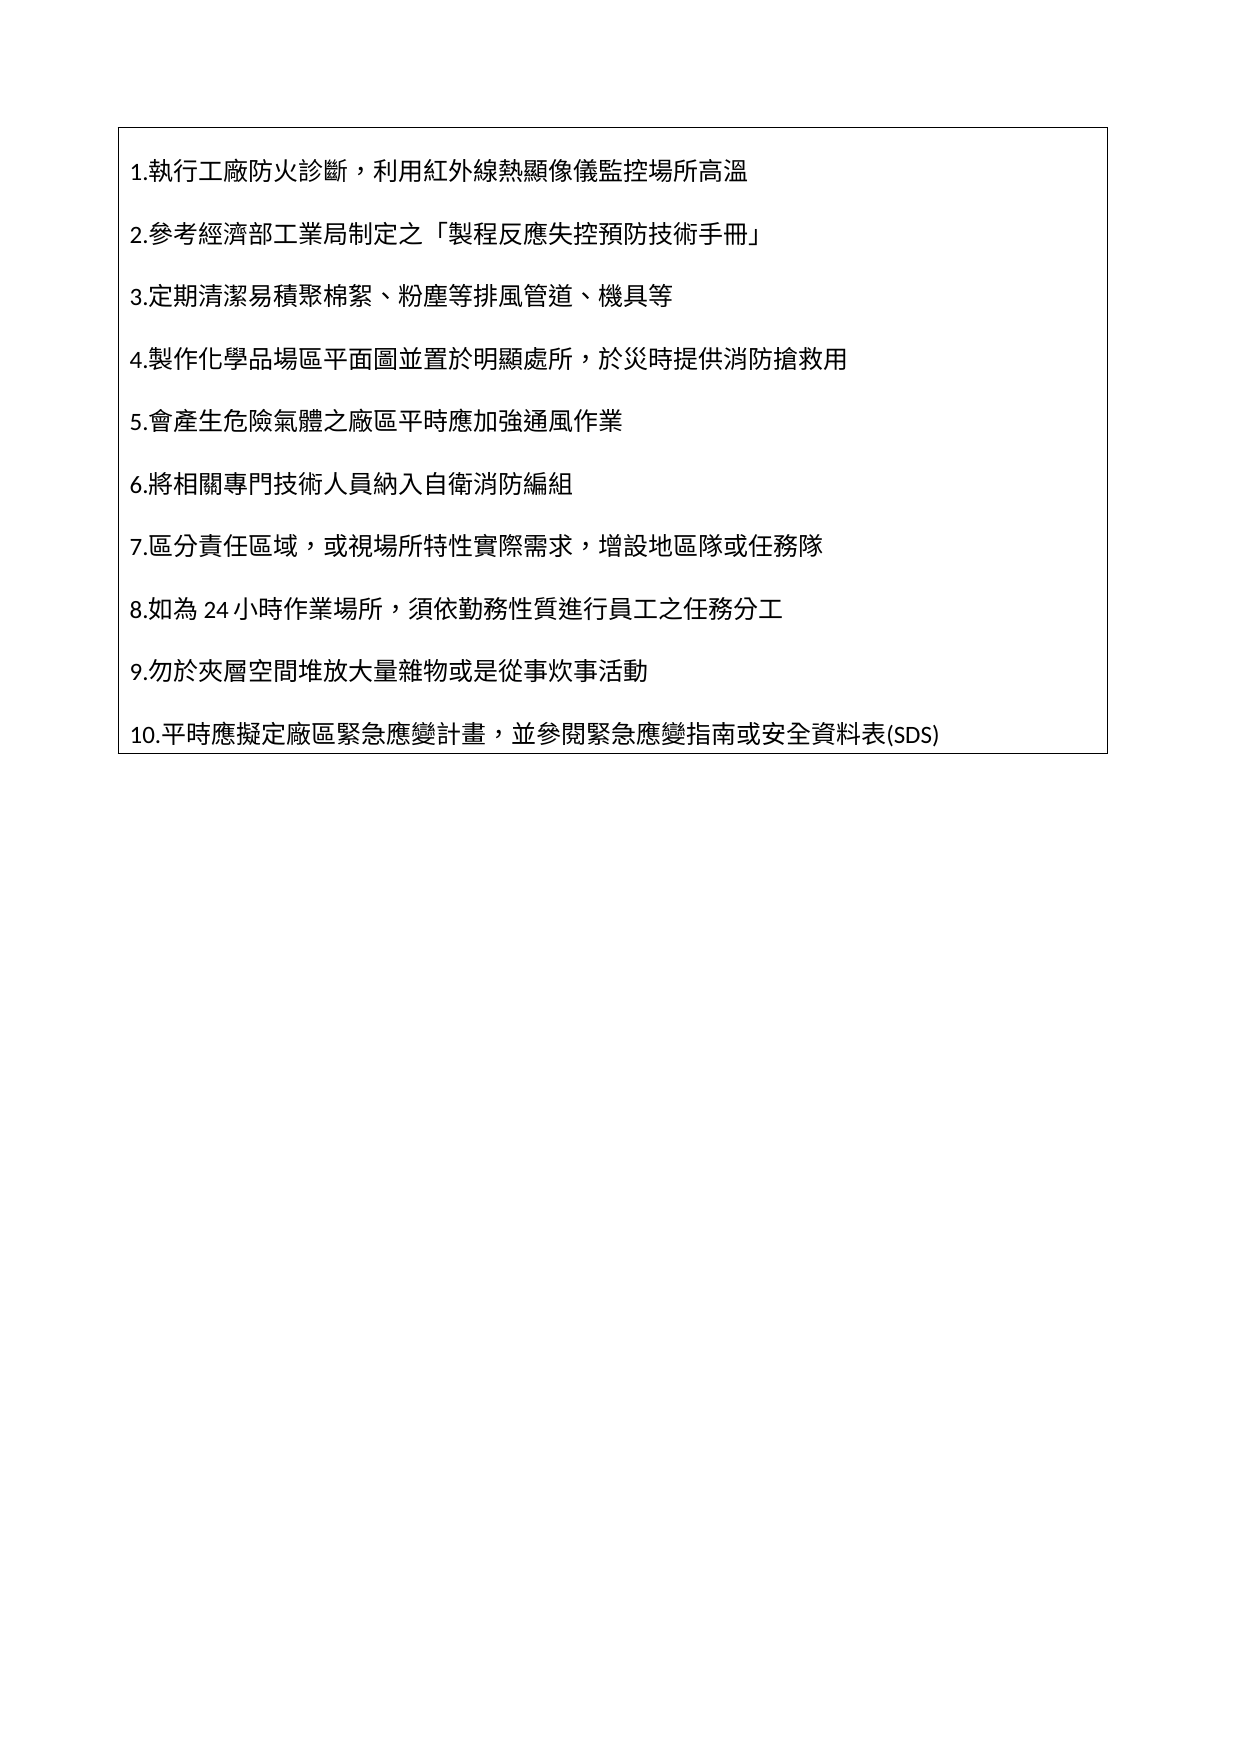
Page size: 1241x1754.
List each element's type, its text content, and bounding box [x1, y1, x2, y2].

table_cell 1.執行工廠防火診斷，利用紅外線熱顯像儀監控場所高溫 2.參考經濟部工業局制定之「製程反應失控預防技術手冊」 3.定期清潔易積聚棉絮、粉塵等排風管道、機具等 4.製作化學品場區平面圖並置於明顯處所，於災時提供消防搶救用 5.會產生危險氣體之廠區平時應加強通風作業 6.將相關專門技術人員納入自衛消防編組 7.區分責任區域，或視場所特性實際需求，增設地區隊或任務隊 8.如為24小時作業場所，須依勤務性質進行員工之任務分工 9.勿於夾層空間堆放大量雜物或是從事炊事活動 10.平時應擬定廠區緊急應變計畫，並參閱緊急應變指南或安全資料表(SDS) [119, 128, 1107, 753]
